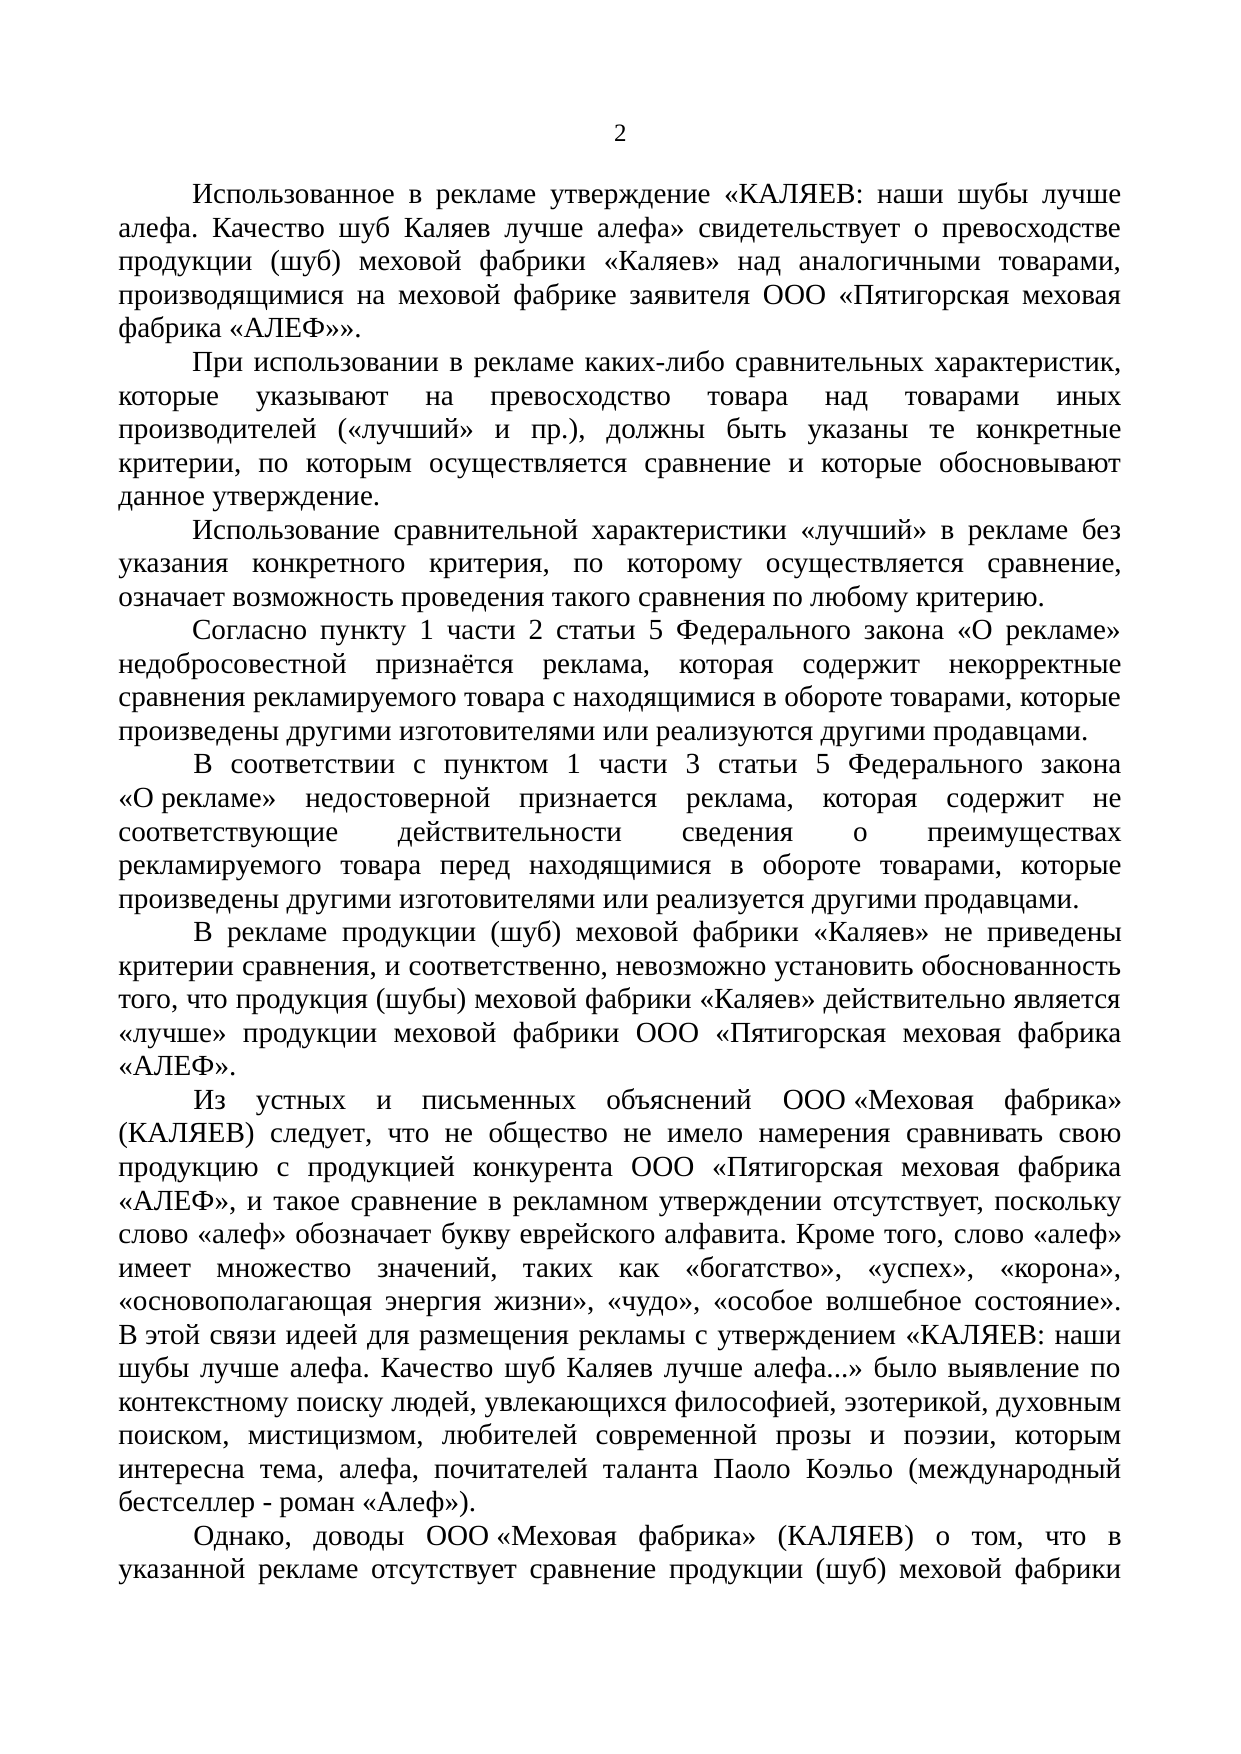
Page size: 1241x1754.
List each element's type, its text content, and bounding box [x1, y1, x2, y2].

text В рекламе продукции (шуб) меховой фабрики «Каляев» не приведены критерии сравнения, и соответственно, невозможно установить обоснованность того, что продукция (шубы) меховой фабрики «Каляев» действительно является «лучше» продукции меховой фабрики ООО «Пятигорская меховая фабрика «АЛЕФ». [118, 914, 1122, 1082]
text Однако, доводы ООО «Меховая фабрика» (КАЛЯЕВ) о том, что в указанной рекламе отсутствует сравнение продукции (шуб) меховой фабрики [118, 1518, 1122, 1585]
text В соответствии с пунктом 1 части 3 статьи 5 Федерального закона «О рекламе» недостоверной признается реклама, которая содержит не соответствующие действительности сведения о преимуществах рекламируемого товара перед находящимися в обороте товарами, которые произведены другими изготовителями или реализуется другими продавцами. [118, 747, 1122, 914]
text Из устных и письменных объяснений ООО «Меховая фабрика» (КАЛЯЕВ) следует, что не общество не имело намерения сравнивать свою продукцию с продукцией конкурента ООО «Пятигорская меховая фабрика «АЛЕФ», и такое сравнение в рекламном утверждении отсутствует, поскольку слово «алеф» обозначает букву еврейского алфавита. Кроме того, слово «алеф» имеет множество значений, таких как «богатство», «успех», «корона», «основополагающая энергия жизни», «чудо», «особое волшебное состояние». В этой связи идеей для размещения рекламы с утверждением «КАЛЯЕВ: наши шубы лучше алефа. Качество шуб Каляев лучше алефа...» было выявление по контекстному поиску людей, увлекающихся философией, эзотерикой, духовным поиском, мистицизмом, любителей современной прозы и поэзии, которым интересна тема, алефа, почитателей таланта Паоло Коэльо (международный бестселлер - роман «Алеф»). [118, 1082, 1122, 1518]
text Согласно пункту 1 части 2 статьи 5 Федерального закона «О рекламе» недобросовестной признаётся реклама, которая содержит некорректные сравнения рекламируемого товара с находящимися в обороте товарами, которые произведены другими изготовителями или реализуются другими продавцами. [118, 612, 1122, 747]
text При использовании в рекламе каких-либо сравнительных характеристик, которые указывают на превосходство товара над товарами иных производителей («лучший» и пр.), должны быть указаны те конкретные критерии, по которым осуществляется сравнение и которые обосновывают данное утверждение. [118, 344, 1122, 512]
text Использование сравнительной характеристики «лучший» в рекламе без указания конкретного критерия, по которому осуществляется сравнение, означает возможность проведения такого сравнения по любому критерию. [118, 512, 1122, 612]
text Использованное в рекламе утверждение «КАЛЯЕВ: наши шубы лучше алефа. Качество шуб Каляев лучше алефа» свидетельствует о превосходстве продукции (шуб) меховой фабрики «Каляев» над аналогичными товарами, производящимися на меховой фабрике заявителя ООО «Пятигорская меховая фабрика «АЛЕФ»». [118, 176, 1122, 344]
